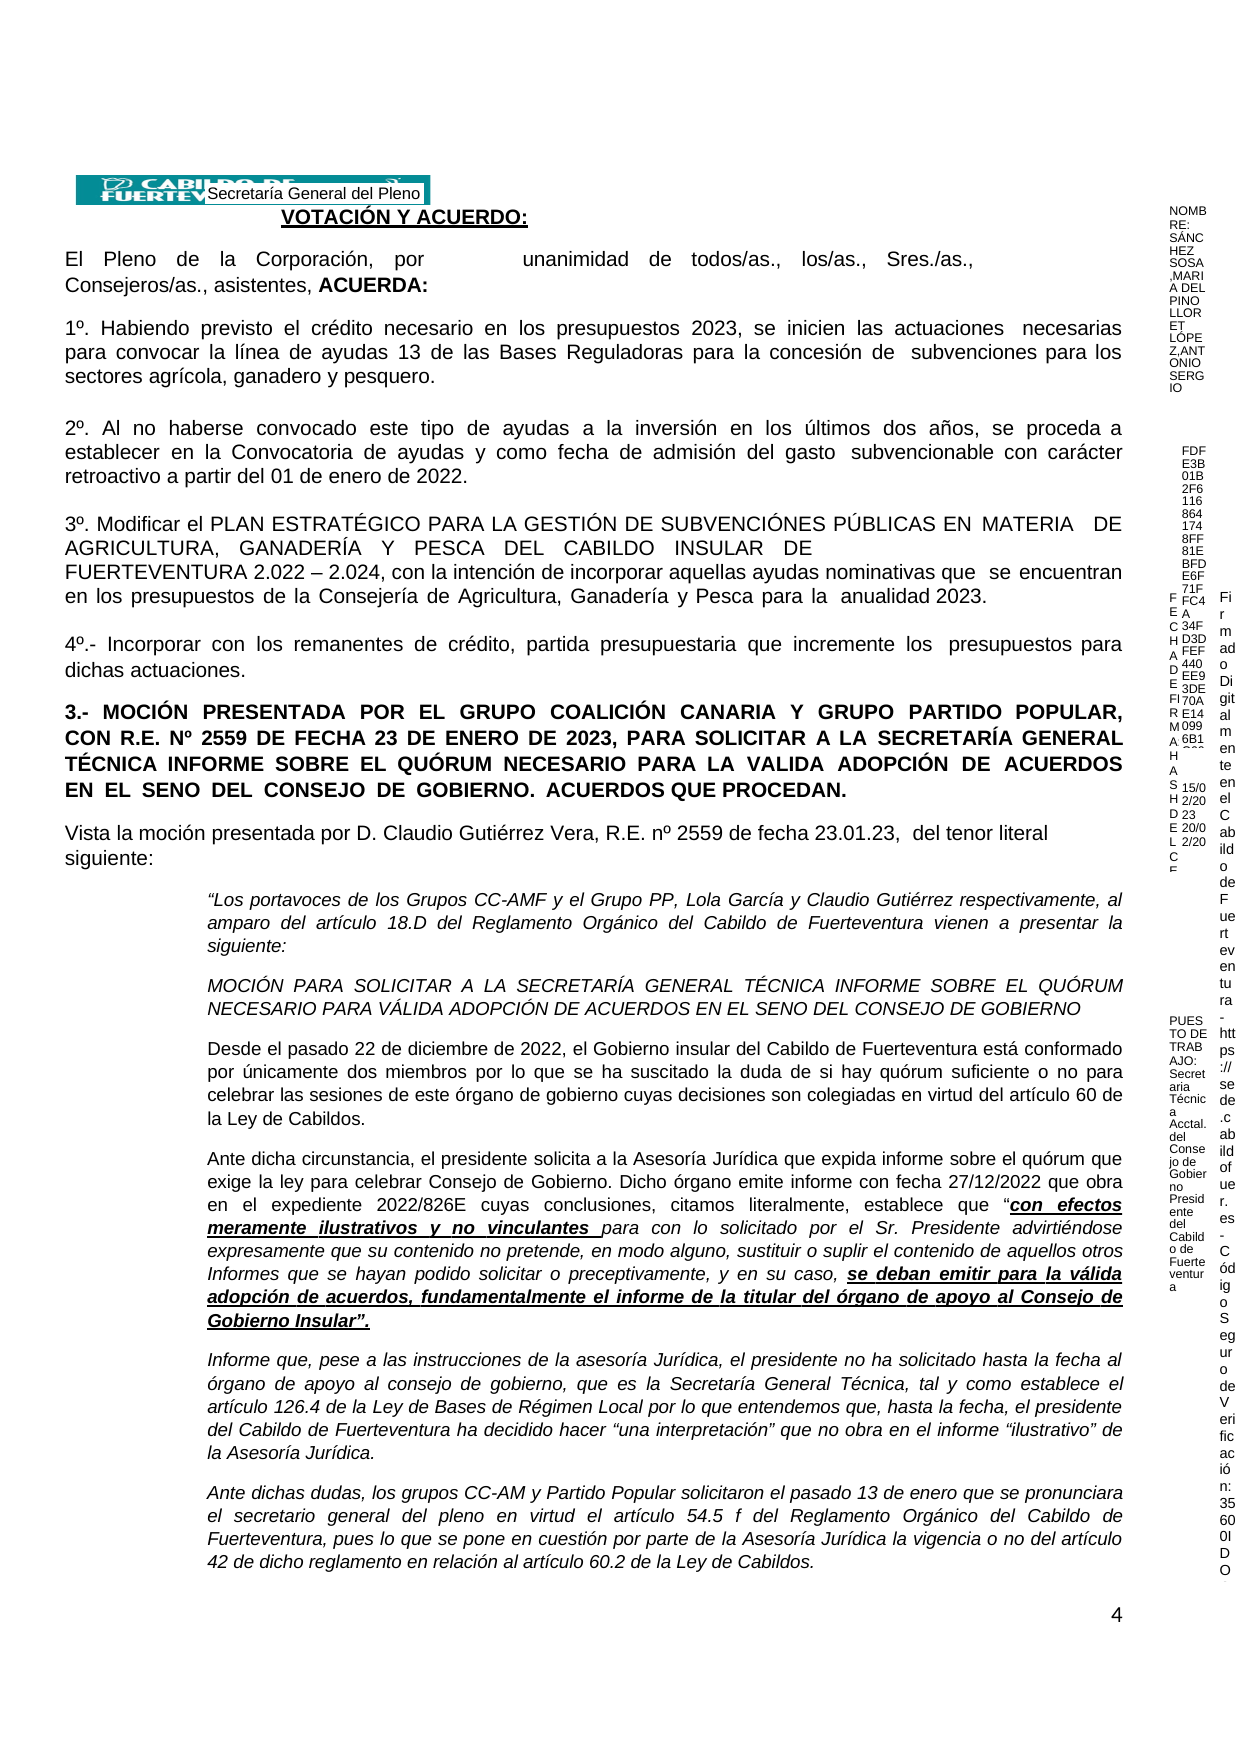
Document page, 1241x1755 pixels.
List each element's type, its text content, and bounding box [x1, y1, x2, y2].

text [1167, 204, 1209, 414]
text 4º.- Incorporar con los remanentes de crédito, partida presupuestaria que incremente los presupuestos para dichas actuaciones. [64, 632, 1123, 682]
text FUERTEVENTURA 2.022 – 2.024, con la intención de incorporar aquellas ayudas nominativas que se encuentran en los presupuestos de la Consejería de Agricultura, Ganadería y Pesca para la anualidad 2023. [64, 560, 1123, 608]
text NOMBRE: [1169, 205, 1209, 232]
text FECHA DE FIRMA: HASH DEL CERTIFICADO: [1169, 591, 1184, 871]
text Ante dichas dudas, los grupos CC-AM y Partido Popular solicitaron el pasado 13 de enero que se pronunciara el secretario general del pleno en virtud el artículo 54.5 f del Reglamento Orgánico del Cabildo de Fuerteventura, pues lo que se pone en cuestión por parte de la Asesoría Jurídica la vigencia o no del artículo 42 de dicho reglamento en relación al artículo 60.2 de la Ley de Cabildos. [207, 1481, 1123, 1572]
text 20/02/2023 [1182, 822, 1209, 848]
text MOCIÓN PARA SOLICITAR A LA SECRETARÍA GENERAL TÉCNICA INFORME SOBRE EL QUÓRUM NECESARIO PARA VÁLIDA ADOPCIÓN DE ACUERDOS EN EL SENO DEL CONSEJO DE GOBIERNO [207, 975, 1123, 1019]
text El Pleno de la Corporación, por unanimidad de todos/as., los/as., Sres./as., Consejeros/as., asistentes, ACUERDA: [64, 247, 1123, 297]
text Ante dicha circunstancia, el presidente solicita a la Asesoría Jurídica que expida informe sobre el quórum que exige la ley para celebrar Consejo de Gobierno. Dicho órgano emite informe con fecha 27/12/2022 que obra en el expediente 2022/826E cuyas conclusiones, citamos literalmente, establece que “con efectos meramente ilustrativos y no vinculantes para con lo solicitado por el Sr. Presidente advirtiéndose expresamente que su contenido no pretende, en modo alguno, sustituir o suplir el contenido de aquellos otros Informes que se hayan podido solicitar o preceptivamente, y en su caso, se deban emitir para la válida adopción de acuerdos, fundamentalmente el informe de la titular del órgano de apoyo al Consejo de [207, 1147, 1123, 1305]
text Gobierno Insular”. [207, 1307, 1123, 1331]
subtitle [1209, 204, 1241, 228]
text Firmado Digitalmente en el Cabildo de Fuerteventura - https://sede.cabildofuer.es - Código Seguro de Verificación: 35600IDOC2ABB60EE229128D4AB8 [1219, 589, 1236, 1582]
text Informe que, pese a las instrucciones de la asesoría Jurídica, el presidente no ha solicitado hasta la fecha al órgano de apoyo al consejo de gobierno, que es la Secretaría General Técnica, tal y como establece el artículo 126.4 de la Ley de Bases de Régimen Local por lo que entendemos que, hasta la fecha, el presidente del Cabildo de Fuerteventura ha decidido hacer “una interpretación” que no obra en el informe “ilustrativo” de la Asesoría Jurídica. [207, 1349, 1123, 1463]
text “Los portavoces de los Grupos CC-AMF y el Grupo PP, Lola García y Claudio Gutiérrez respectivamente, al amparo del artículo 18.D del Reglamento Orgánico del Cabildo de Fuerteventura vienen a presentar la siguiente: [207, 889, 1123, 956]
text [1167, 1014, 1209, 1305]
text 1º. Habiendo previsto el crédito necesario en los presupuestos 2023, se inicien las actuaciones necesarias para convocar la línea de ayudas 13 de las Bases Reguladoras para la concesión de subvenciones para los sectores agrícola, ganadero y pesquero. [64, 315, 1123, 388]
text SÁNCHEZ SOSA,MARIA DEL PINO LLORET LÓPEZ,ANTONIO SERGIO [1169, 233, 1207, 395]
text Desde el pasado 22 de diciembre de 2022, el Gobierno insular del Cabildo de Fuerteventura está conformado por únicamente dos miembros por lo que se ha suscitado la duda de si hay quórum suficiente o no para celebrar las sesiones de este órgano de gobierno cuyas decisiones son colegiadas en virtud del artículo 60 de la Ley de Cabildos. [207, 1038, 1123, 1129]
text PUESTO DE TRABAJO: [1169, 1014, 1209, 1068]
subtitle VOTACIÓN Y ACUERDO: [281, 204, 1167, 228]
text [1179, 443, 1209, 748]
text 15/02/2023 [1182, 782, 1209, 822]
text 2º. Al no haberse convocado este tipo de ayudas a la inversión en los últimos dos años, se proceda a establecer en la Convocatoria de ayudas y como fecha de admisión del gasto subvencionable con carácter retroactivo a partir del 01 de enero de 2022. [64, 415, 1123, 488]
picture [75, 175, 431, 205]
text Secretaria Técnica Acctal. del Consejo de Gobierno Presidente del Cabildo de Fuerteventura [1169, 1069, 1207, 1294]
subtitle 3.- MOCIÓN PRESENTADA POR EL GRUPO COALICIÓN CANARIA Y GRUPO PARTIDO POPULAR, CON R.E. Nº 2559 DE FECHA 23 DE ENERO DE 2023, PARA SOLICITAR A LA SECRETARÍA GENERAL TÉCNICA INFORME SOBRE EL QUÓRUM NECESARIO PARA LA VALIDA ADOPCIÓN DE ACUERDOS EN EL SENO DEL CONSEJO DE GOBIERNO. ACUERDOS QUE PROCEDAN. [64, 700, 1123, 802]
text Vista la moción presentada por D. Claudio Gutiérrez Vera, R.E. nº 2559 de fecha 23.01.23, del tenor literal siguiente: [64, 820, 1125, 870]
text FDFE3B01B2F61168641748FF81EBFDE6F71FFC4A 34FD3DFEF440EE93DE70AE140996B1C6668F08F5 [1182, 446, 1207, 748]
text 3º. Modificar el PLAN ESTRATÉGICO PARA LA GESTIÓN DE SUBVENCIÓNES PÚBLICAS EN MATERIA DE AGRICULTURA, GANADERÍA Y PESCA DEL CABILDO INSULAR DE [64, 512, 1123, 560]
